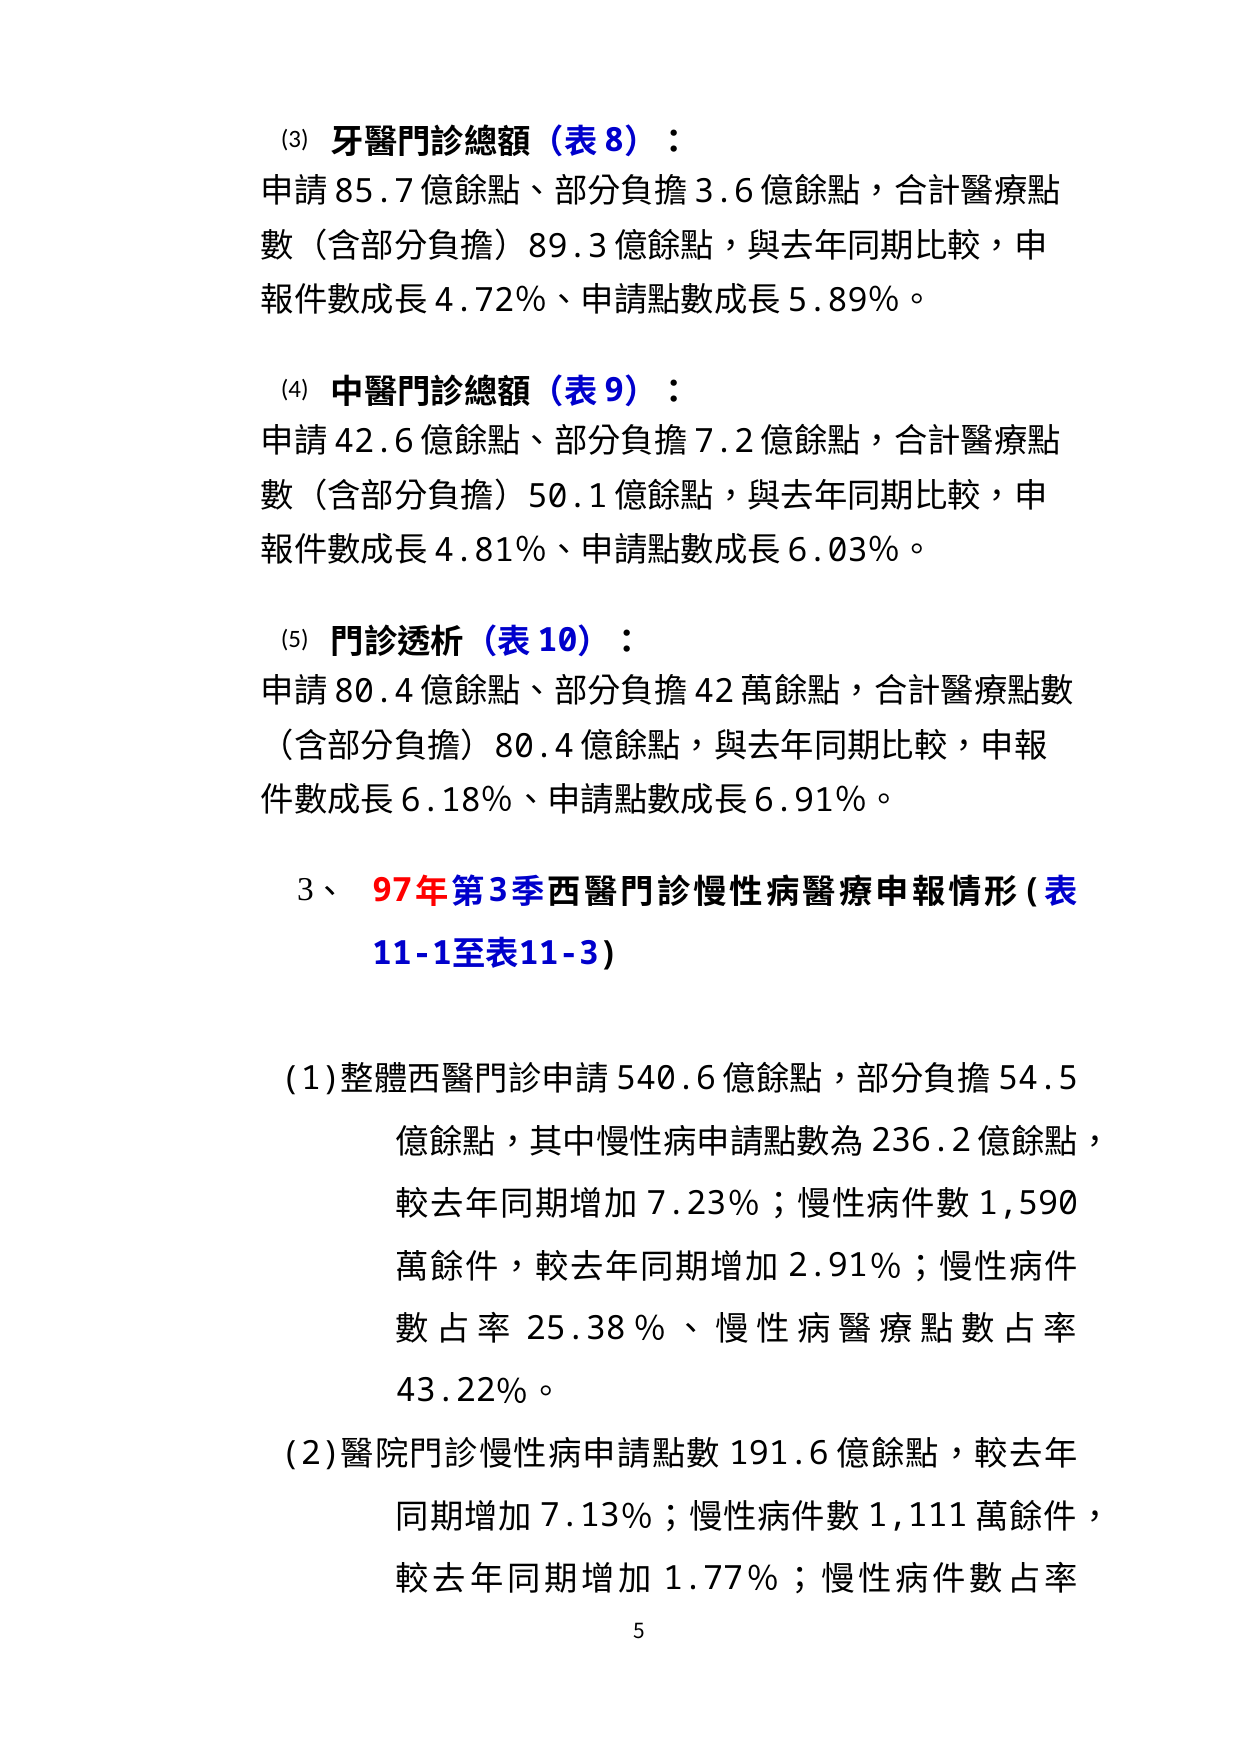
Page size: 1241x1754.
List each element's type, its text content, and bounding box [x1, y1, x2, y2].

list 醫院門診慢性病申請點數191.6億餘點，較去年同期增加7.13％；慢性病件數1,111萬餘件，較去年同期增加1.77％；慢性病件數占率47.06％、慢性病醫療點數占率53.63％。 [281, 1409, 1078, 1597]
text 申請85.7億餘點、部分負擔3.6億餘點，合計醫療點數（含部分負擔）89.3億餘點，與去年同期比較，申報件數成長4.72％、申請點數成長5.89％。 [261, 159, 1078, 322]
list 中醫門診總額（表9）： [281, 347, 1078, 409]
text 申請80.4億餘點、部分負擔42萬餘點，合計醫療點數（含部分負擔）80.4億餘點，與去年同期比較，申報件數成長6.18％、申請點數成長6.91％。 [261, 659, 1078, 822]
list 97年第3季西醫門診慢性病醫療申報情形(表11-1至表11-3) [297, 847, 1078, 972]
text 申請42.6億餘點、部分負擔7.2億餘點，合計醫療點數（含部分負擔）50.1億餘點，與去年同期比較，申報件數成長4.81％、申請點數成長6.03％。 [261, 409, 1078, 572]
list 牙醫門診總額（表8）： [281, 97, 1078, 159]
list 門診透析（表10）： [281, 597, 1078, 659]
list 整體西醫門診申請540.6億餘點，部分負擔54.5億餘點，其中慢性病申請點數為236.2億餘點，較去年同期增加7.23％；慢性病件數1,590萬餘件，較去年同期增加2.91％；慢性病件數占率25.38％、慢性病醫療點數占率43.22％。 [281, 1034, 1078, 1409]
